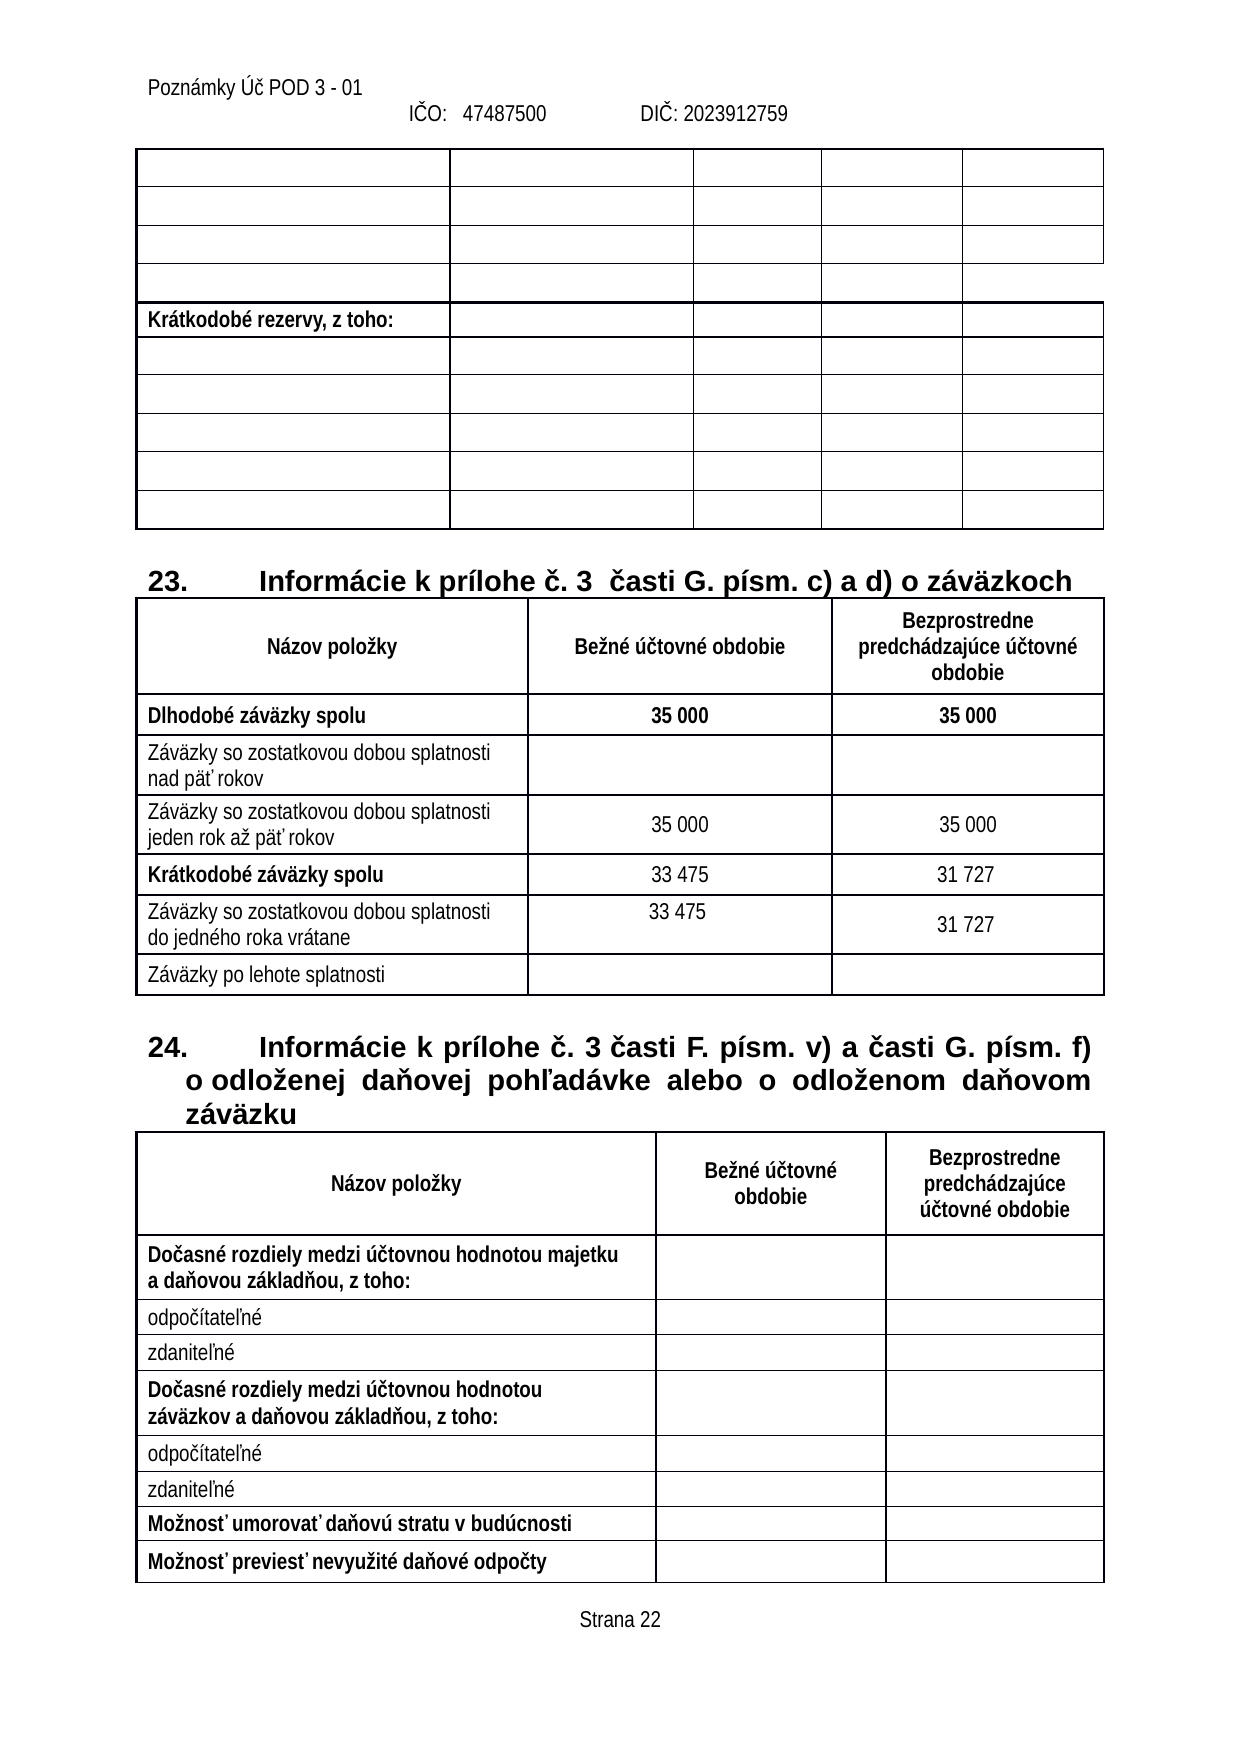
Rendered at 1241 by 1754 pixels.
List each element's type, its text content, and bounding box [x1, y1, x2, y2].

table_header Bezprostredne predchádzajúce účtovné obdobie [887, 1133, 1103, 1234]
table_cell [138, 375, 449, 413]
table_cell [822, 414, 962, 451]
table_cell [657, 1371, 885, 1435]
table_header Názov položky [138, 599, 527, 693]
table_cell [887, 1472, 1103, 1506]
table_cell [963, 187, 1103, 224]
table_cell [138, 226, 449, 263]
table_cell [451, 304, 693, 336]
table_cell [657, 1436, 885, 1471]
table_cell [887, 1335, 1103, 1369]
table_cell [822, 264, 962, 301]
table_cell [822, 338, 962, 374]
table_cell [657, 1300, 885, 1334]
table_cell Záväzky so zostatkovou dobou splatnosti nad päť rokov [138, 736, 527, 793]
list Informácie k prílohe č. 3 časti G. písm. c) a d) o záväzkoch [148, 564, 1092, 597]
table_cell [887, 1236, 1103, 1299]
table_cell [138, 491, 449, 528]
table_cell [887, 1507, 1103, 1540]
table_header Bežné účtovné obdobie [657, 1133, 885, 1234]
table_cell odpočítateľné [138, 1300, 655, 1334]
table_cell [694, 226, 821, 263]
table_cell 33 475 [529, 896, 831, 953]
table_cell 35 000 [529, 796, 831, 852]
table_cell [963, 226, 1103, 263]
table_cell [451, 452, 693, 489]
table_cell [822, 187, 962, 224]
table_cell [529, 736, 831, 793]
table_cell [963, 304, 1103, 336]
table_cell 33 475 [529, 855, 831, 894]
table_cell Dlhodobé záväzky spolu [138, 695, 527, 734]
table_cell [694, 187, 821, 224]
table_cell [657, 1507, 885, 1540]
table_header Názov položky [138, 1133, 655, 1234]
table_cell [833, 955, 1103, 994]
table_cell [451, 414, 693, 451]
table_cell odpočítateľné [138, 1436, 655, 1471]
table_cell [694, 304, 821, 336]
table_cell [963, 264, 1104, 301]
table_cell [963, 338, 1103, 374]
table_cell [657, 1472, 885, 1506]
table_cell [451, 226, 693, 263]
table_cell [822, 304, 962, 336]
table_cell zdaniteľné [138, 1472, 655, 1506]
table_cell [138, 414, 449, 451]
table_cell [694, 375, 821, 413]
table_cell [694, 452, 821, 489]
table_cell 31 727 [833, 855, 1103, 894]
table_cell [822, 491, 962, 528]
table_cell Dočasné rozdiely medzi účtovnou hodnotou majetku a daňovou základňou, z toho: [138, 1236, 655, 1299]
table_cell [657, 1541, 885, 1582]
table_cell [694, 150, 821, 186]
table_cell [694, 491, 821, 528]
table_cell [694, 338, 821, 374]
table_cell [963, 452, 1103, 489]
table_cell [887, 1541, 1103, 1582]
table_cell 31 727 [833, 896, 1103, 953]
table_cell Možnosť previesť nevyužité daňové odpočty [138, 1541, 655, 1582]
table_cell 35 000 [833, 695, 1103, 734]
table_cell [822, 226, 962, 263]
table_cell [822, 150, 962, 186]
table_cell [887, 1300, 1103, 1334]
list Informácie k prílohe č. 3 časti F. písm. v) a časti G. písm. f) o odloženej daňovej pohľadávke alebo o odloženom daňovom záväzku [148, 1030, 1092, 1131]
table_cell [887, 1371, 1103, 1435]
table_cell Záväzky so zostatkovou dobou splatnosti jeden rok až päť rokov [138, 796, 527, 852]
table_cell [138, 452, 449, 489]
table_cell [451, 375, 693, 413]
table_cell [451, 150, 693, 186]
table_cell [451, 187, 693, 224]
table_cell [657, 1335, 885, 1369]
table_cell Krátkodobé rezervy, z toho: [138, 304, 449, 336]
table_cell Krátkodobé záväzky spolu [138, 855, 527, 894]
table_cell [963, 414, 1103, 451]
table_cell [138, 150, 449, 186]
table_cell [887, 1436, 1103, 1471]
table_cell [822, 452, 962, 489]
table_cell 35 000 [833, 796, 1103, 852]
table_cell [138, 187, 449, 224]
table_cell [657, 1236, 885, 1299]
table_header Bežné účtovné obdobie [529, 599, 831, 693]
table_header Bezprostredne predchádzajúce účtovné obdobie [833, 599, 1103, 693]
table_cell Záväzky po lehote splatnosti [138, 955, 527, 994]
table_cell [138, 264, 449, 301]
table_cell 35 000 [529, 695, 831, 734]
table_cell [963, 150, 1103, 186]
table_cell [138, 338, 449, 374]
table_cell Možnosť umorovať daňovú stratu v budúcnosti [138, 1507, 655, 1540]
table_cell [451, 264, 693, 301]
table_cell zdaniteľné [138, 1335, 655, 1369]
table_cell [694, 264, 821, 301]
table_cell Dočasné rozdiely medzi účtovnou hodnotou záväzkov a daňovou základňou, z toho: [138, 1371, 655, 1435]
table_cell Záväzky so zostatkovou dobou splatnosti do jedného roka vrátane [138, 896, 527, 953]
table_cell [451, 338, 693, 374]
table_cell [529, 955, 831, 994]
table_cell [963, 491, 1103, 528]
table_cell [822, 375, 962, 413]
table_cell [694, 414, 821, 451]
table_cell [963, 375, 1103, 413]
table_cell [451, 491, 693, 528]
table_cell [833, 736, 1103, 793]
